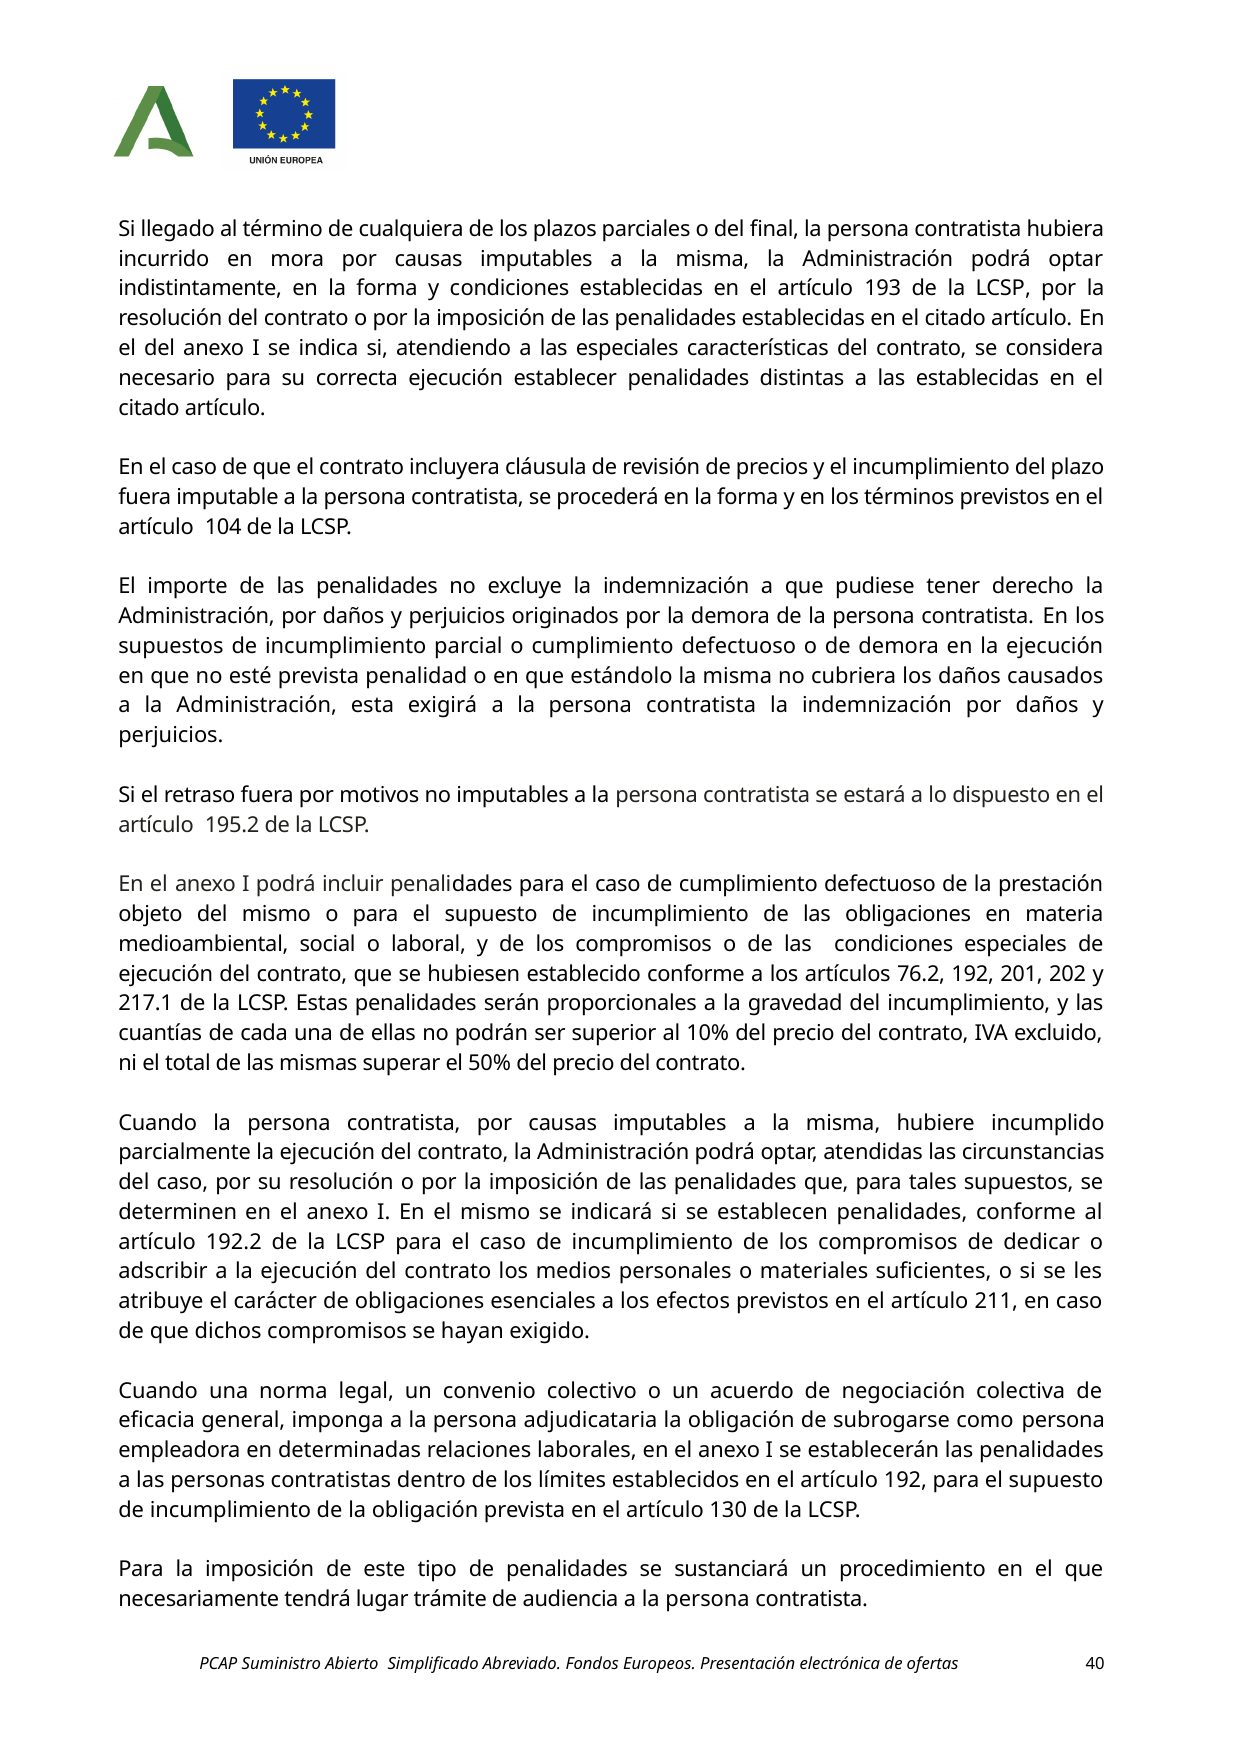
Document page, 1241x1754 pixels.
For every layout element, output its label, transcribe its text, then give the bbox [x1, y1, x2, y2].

text En el anexo I podrá incluir penalidades para el caso de cumplimiento defectuoso de la prestación objeto del mismo o para el supuesto de incumplimiento de las obligaciones en materia medioambiental, social o laboral, y de los compromisos o de las condiciones especiales de ejecución del contrato, que se hubiesen establecido conforme a los artículos 76.2, 192, 201, 202 y 217.1 de la LCSP. Estas penalidades serán proporcionales a la gravedad del incumplimiento, y las cuantías de cada una de ellas no podrán ser superior al 10% del precio del contrato, IVA excluido, ni el total de las mismas superar el 50% del precio del contrato. [118, 868, 1104, 1077]
picture [109, 81, 198, 161]
picture [221, 73, 347, 171]
text Cuando una norma legal, un convenio colectivo o un acuerdo de negociación colectiva de eficacia general, imponga a la persona adjudicataria la obligación de subrogarse como persona empleadora en determinadas relaciones laborales, en el anexo I se establecerán las penalidades a las personas contratistas dentro de los límites establecidos en el artículo 192, para el supuesto de incumplimiento de la obligación prevista en el artículo 130 de la LCSP. [118, 1374, 1104, 1523]
text En el caso de que el contrato incluyera cláusula de revisión de precios y el incumplimiento del plazo fuera imputable a la persona contratista, se procederá en la forma y en los términos previstos en el artículo 104 de la LCSP. [118, 451, 1104, 540]
text Si llegado al término de cualquiera de los plazos parciales o del final, la persona contratista hubiera incurrido en mora por causas imputables a la misma, la Administración podrá optar indistintamente, en la forma y condiciones establecidas en el artículo 193 de la LCSP, por la resolución del contrato o por la imposición de las penalidades establecidas en el citado artículo. En el del anexo I se indica si, atendiendo a las especiales características del contrato, se considera necesario para su correcta ejecución establecer penalidades distintas a las establecidas en el citado artículo. [118, 213, 1104, 421]
text Cuando la persona contratista, por causas imputables a la misma, hubiere incumplido parcialmente la ejecución del contrato, la Administración podrá optar, atendidas las circunstancias del caso, por su resolución o por la imposición de las penalidades que, para tales supuestos, se determinen en el anexo I. En el mismo se indicará si se establecen penalidades, conforme al artículo 192.2 de la LCSP para el caso de incumplimiento de los compromisos de dedicar o adscribir a la ejecución del contrato los medios personales o materiales suficientes, o si se les atribuye el carácter de obligaciones esenciales a los efectos previstos en el artículo 211, en caso de que dichos compromisos se hayan exigido. [118, 1106, 1104, 1345]
text Para la imposición de este tipo de penalidades se sustanciará un procedimiento en el que necesariamente tendrá lugar trámite de audiencia a la persona contratista. [118, 1553, 1104, 1613]
text Si el retraso fuera por motivos no imputables a la persona contratista se estará a lo dispuesto en el artículo 195.2 de la LCSP. [118, 779, 1104, 838]
text El importe de las penalidades no excluye la indemnización a que pudiese tener derecho la Administración, por daños y perjuicios originados por la demora de la persona contratista. En los supuestos de incumplimiento parcial o cumplimiento defectuoso o de demora en la ejecución en que no esté prevista penalidad o en que estándolo la misma no cubriera los daños causados a la Administración, esta exigirá a la persona contratista la indemnización por daños y perjuicios. [118, 570, 1104, 749]
